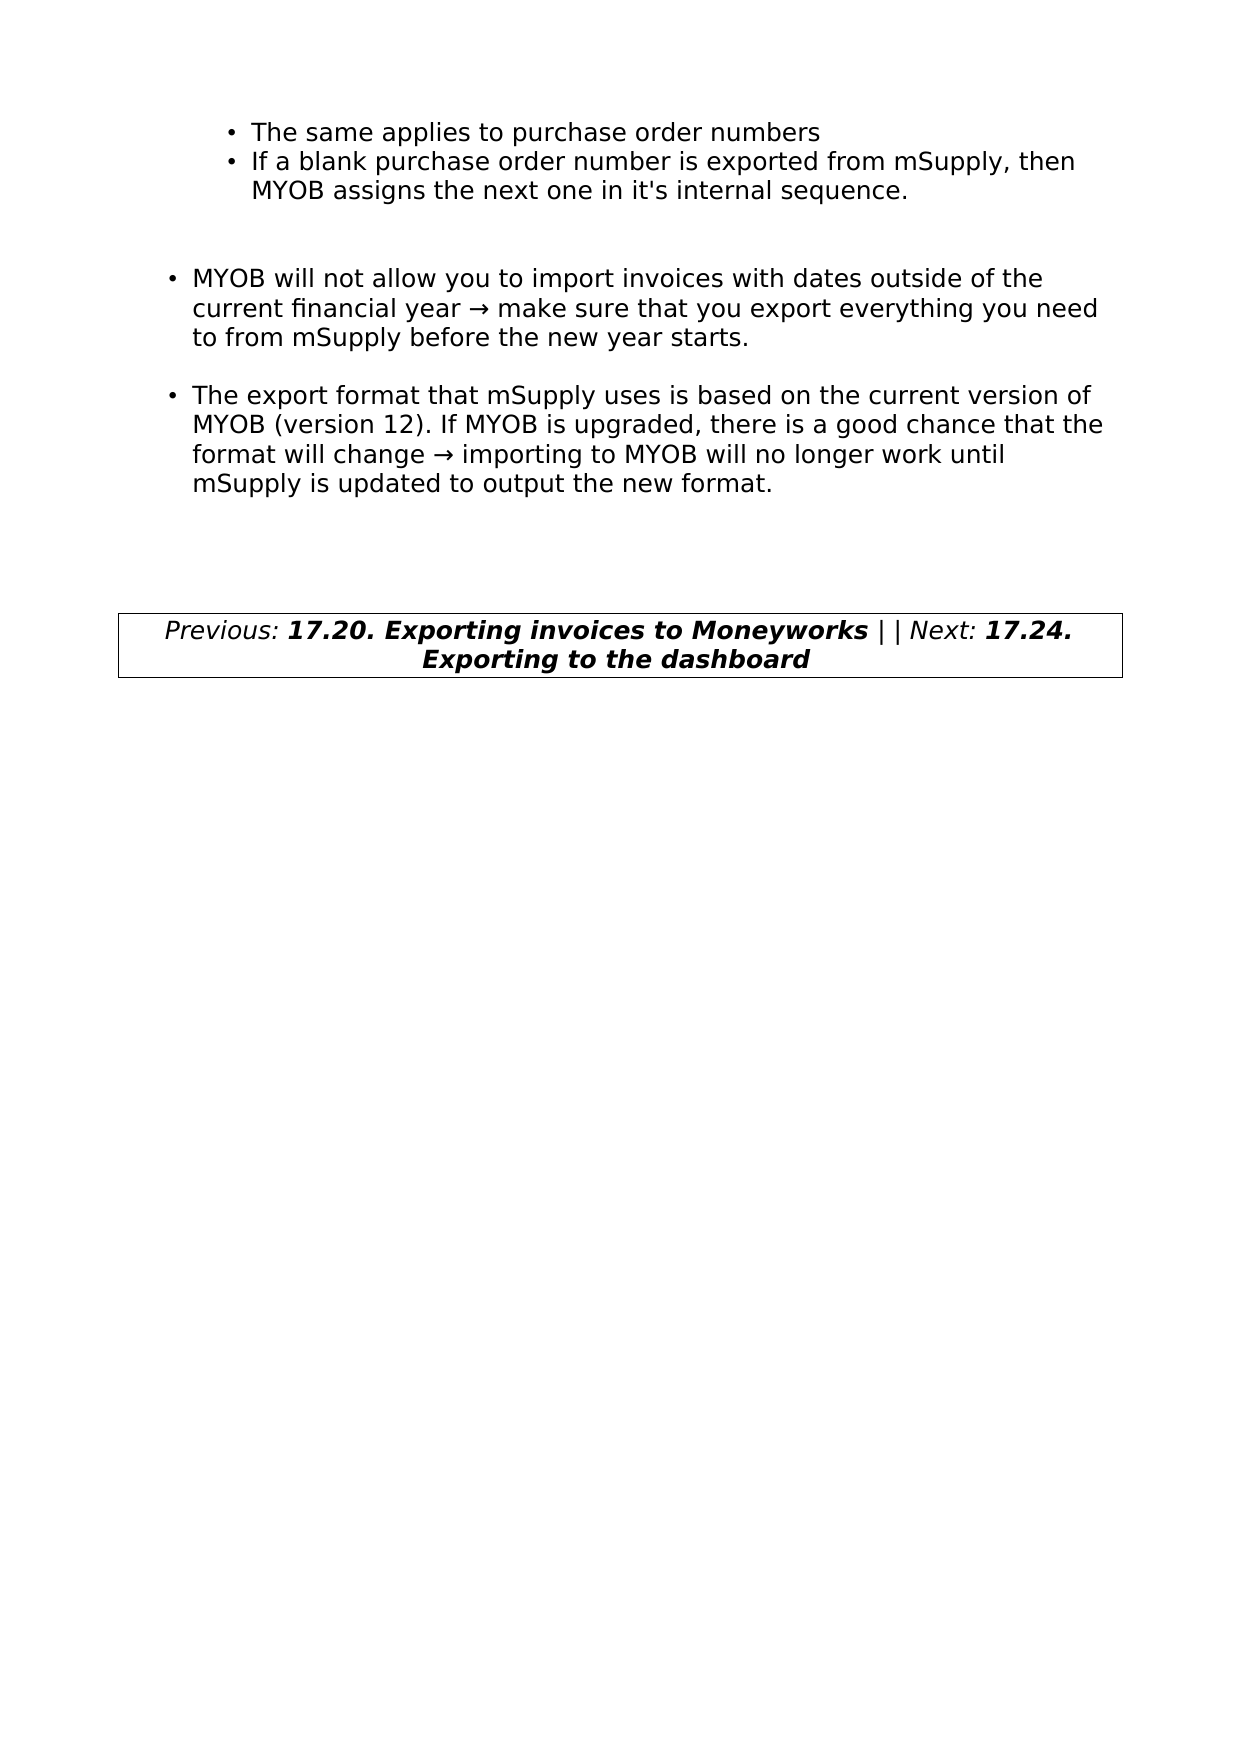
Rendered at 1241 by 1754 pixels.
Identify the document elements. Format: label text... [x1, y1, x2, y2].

list MYOB will not allow you to import invoices with dates outside of the current financial year → make sure that you export everything you need to from mSupply before the new year starts. [177, 264, 1122, 352]
list The same applies to purchase order numbers [236, 118, 1122, 147]
list If a blank purchase order number is exported from mSupply, then MYOB assigns the next one in it's internal sequence. [236, 147, 1122, 206]
list The export format that mSupply uses is based on the current version of MYOB (version 12). If MYOB is upgraded, there is a good chance that the format will change → importing to MYOB will no longer work until mSupply is updated to output the new format. [177, 382, 1122, 498]
table_header Previous: 17.20. Exporting invoices to Moneyworks | | Next: 17.24. Exporting to the dashboard [119, 614, 1122, 677]
